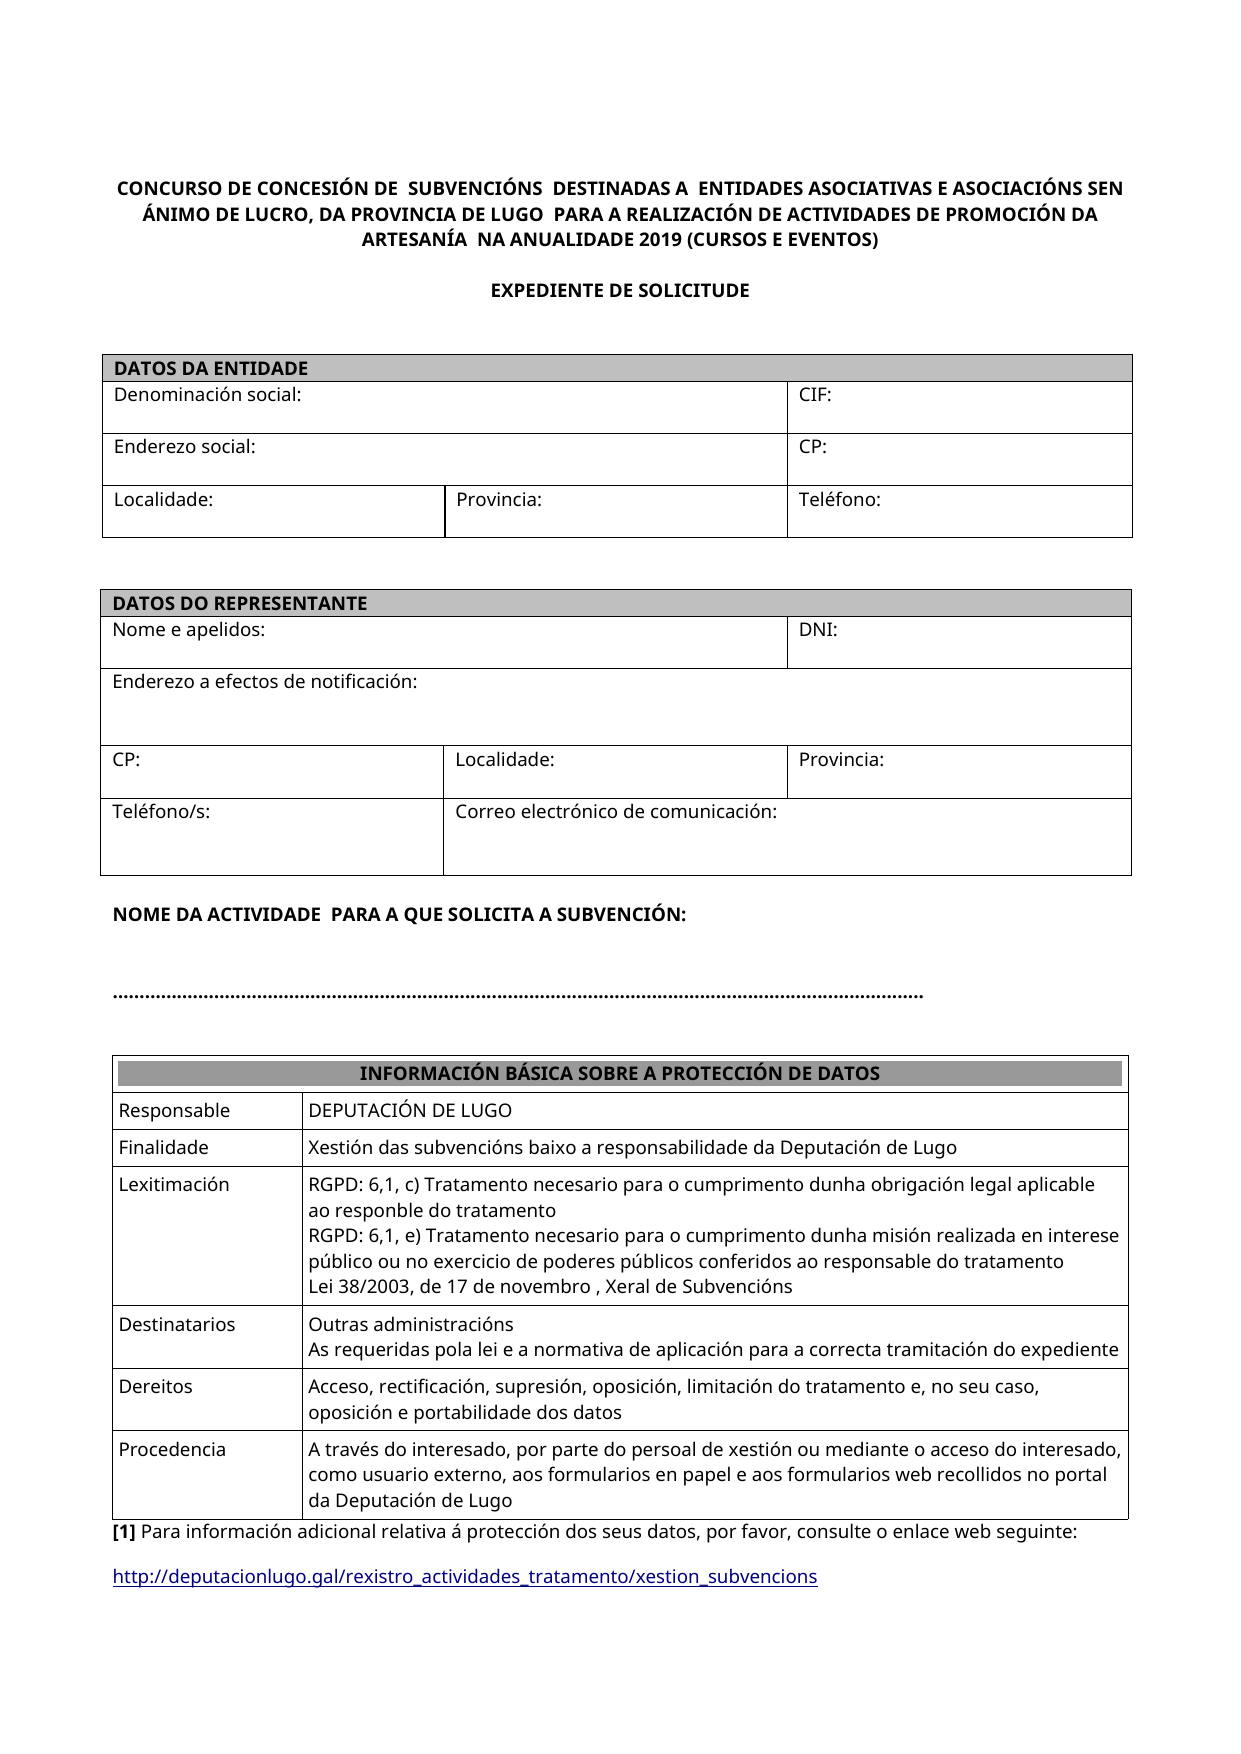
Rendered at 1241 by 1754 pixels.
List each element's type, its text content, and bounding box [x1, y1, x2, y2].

text CONCURSO DE CONCESIÓN DE SUBVENCIÓNS DESTINADAS A ENTIDADES ASOCIATIVAS E ASOCIACIÓNS SEN ÁNIMO DE LUCRO, DA PROVINCIA DE LUGO PARA A REALIZACIÓN DE ACTIVIDADES DE PROMOCIÓN DA ARTESANÍA NA ANUALIDADE 2019 (CURSOS E EVENTOS) [112, 176, 1128, 252]
text EXPEDIENTE DE SOLICITUDE [112, 278, 1128, 303]
table_cell Acceso, rectificación, supresión, oposición, limitación do tratamento e, no seu caso, oposición e portabilidade dos datos [303, 1369, 1128, 1430]
table_cell Lexitimación [113, 1167, 302, 1305]
table_cell Outras administracións As requeridas pola lei e a normativa de aplicación para a correcta tramitación do expediente [303, 1306, 1128, 1368]
table_cell Enderezo social: [103, 434, 787, 485]
table_cell Responsable [113, 1093, 302, 1129]
table_header DATOS DA ENTIDADE [103, 355, 1132, 381]
table_cell DEPUTACIÓN DE LUGO [303, 1093, 1128, 1129]
table_cell A través do interesado, por parte do persoal de xestión ou mediante o acceso do interesado, como usuario externo, aos formularios en papel e aos formularios web recollidos no portal da Deputación de Lugo [303, 1431, 1128, 1518]
table_cell Provincia: [446, 486, 787, 537]
text http://deputacionlugo.gal/rexistro_actividades_tratamento/xestion_subvencions [112, 1564, 1128, 1589]
table_cell Enderezo a efectos de notificación: [101, 669, 1131, 745]
table_cell Correo electrónico de comunicación: [444, 799, 1131, 875]
table_cell Xestión das subvencións baixo a responsabilidade da Deputación de Lugo [303, 1130, 1128, 1166]
table_cell Nome e apelidos: [101, 617, 787, 668]
table_cell Destinatarios [113, 1306, 302, 1368]
table_cell Teléfono: [788, 486, 1132, 537]
table_cell RGPD: 6,1, c) Tratamento necesario para o cumprimento dunha obrigación legal aplicable ao responble do tratamento RGPD: 6,1, e) Tratamento necesario para o cumprimento dunha misión realizada en interese público ou no exercicio de poderes públicos conferidos ao responsable do tratamento Lei 38/2003, de 17 de novembro , Xeral de Subvencións [303, 1167, 1128, 1305]
table_cell CIF: [788, 382, 1132, 433]
table_cell Finalidade [113, 1130, 302, 1166]
table_header INFORMACIÓN BÁSICA SOBRE A PROTECCIÓN DE DATOS [113, 1056, 1128, 1092]
table_cell Denominación social: [103, 382, 787, 433]
table_cell DNI: [788, 617, 1131, 668]
table_cell CP: [101, 746, 443, 797]
text NOME DA ACTIVIDADE PARA A QUE SOLICITA A SUBVENCIÓN: [112, 902, 1128, 927]
table_cell Localidade: [103, 486, 444, 537]
text [1] Para información adicional relativa á protección dos seus datos, por favor, consulte o enlace web seguinte: [112, 1520, 1128, 1544]
table_cell Procedencia [113, 1431, 302, 1518]
table_cell Provincia: [788, 746, 1131, 797]
text ……………………………….................................................................................................................... [112, 978, 1128, 1004]
table_cell Localidade: [444, 746, 787, 797]
table_header DATOS DO REPRESENTANTE [101, 590, 1131, 616]
table_cell Teléfono/s: [101, 799, 443, 875]
table_cell Dereitos [113, 1369, 302, 1430]
table_cell CP: [788, 434, 1132, 485]
